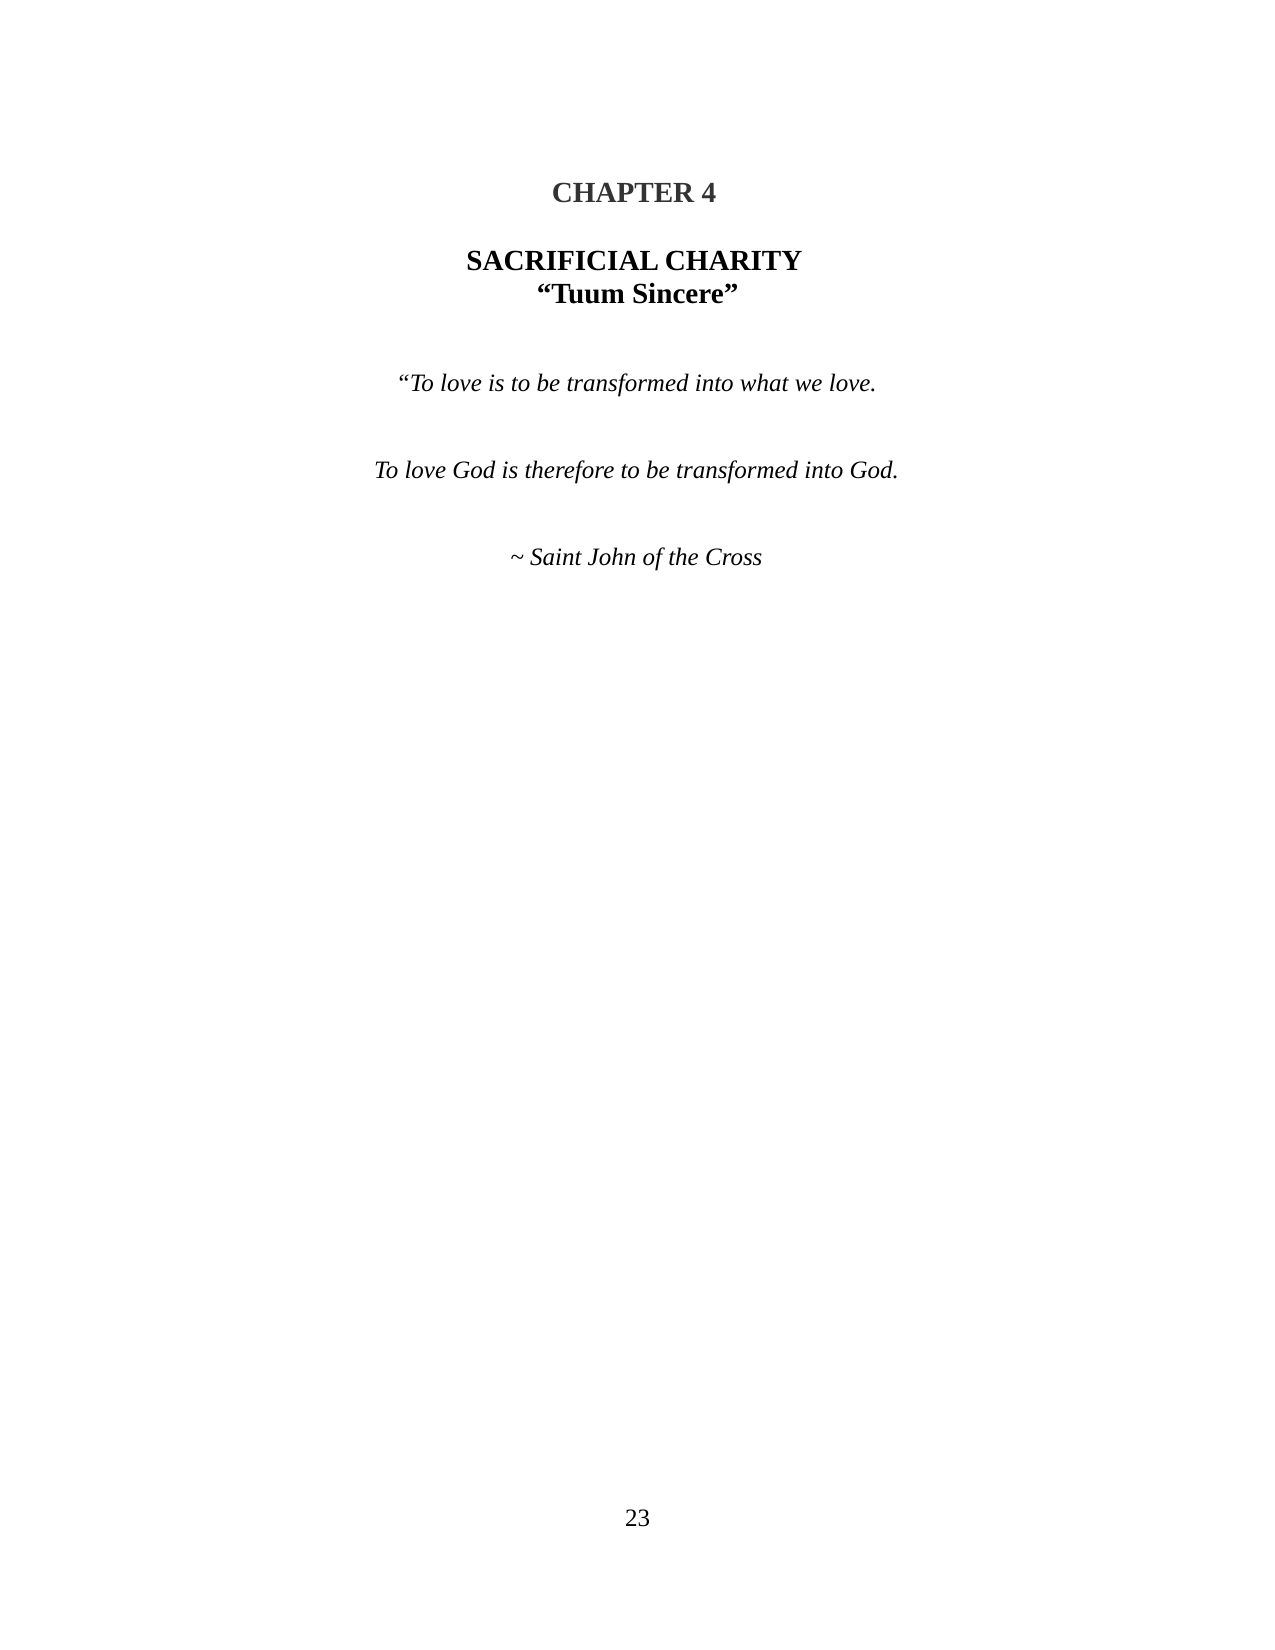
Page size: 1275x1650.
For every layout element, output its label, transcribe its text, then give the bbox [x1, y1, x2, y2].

text To love God is therefore to be transformed into God. [118, 455, 1157, 483]
text “Tuum Sincere” [118, 276, 1157, 310]
text ~ Saint John of the Cross [118, 542, 1157, 571]
text SACRIFICIAL CHARITY [118, 243, 1157, 276]
text CHAPTER 4 [118, 176, 1157, 209]
text “To love is to be transformed into what we love. [118, 368, 1157, 396]
